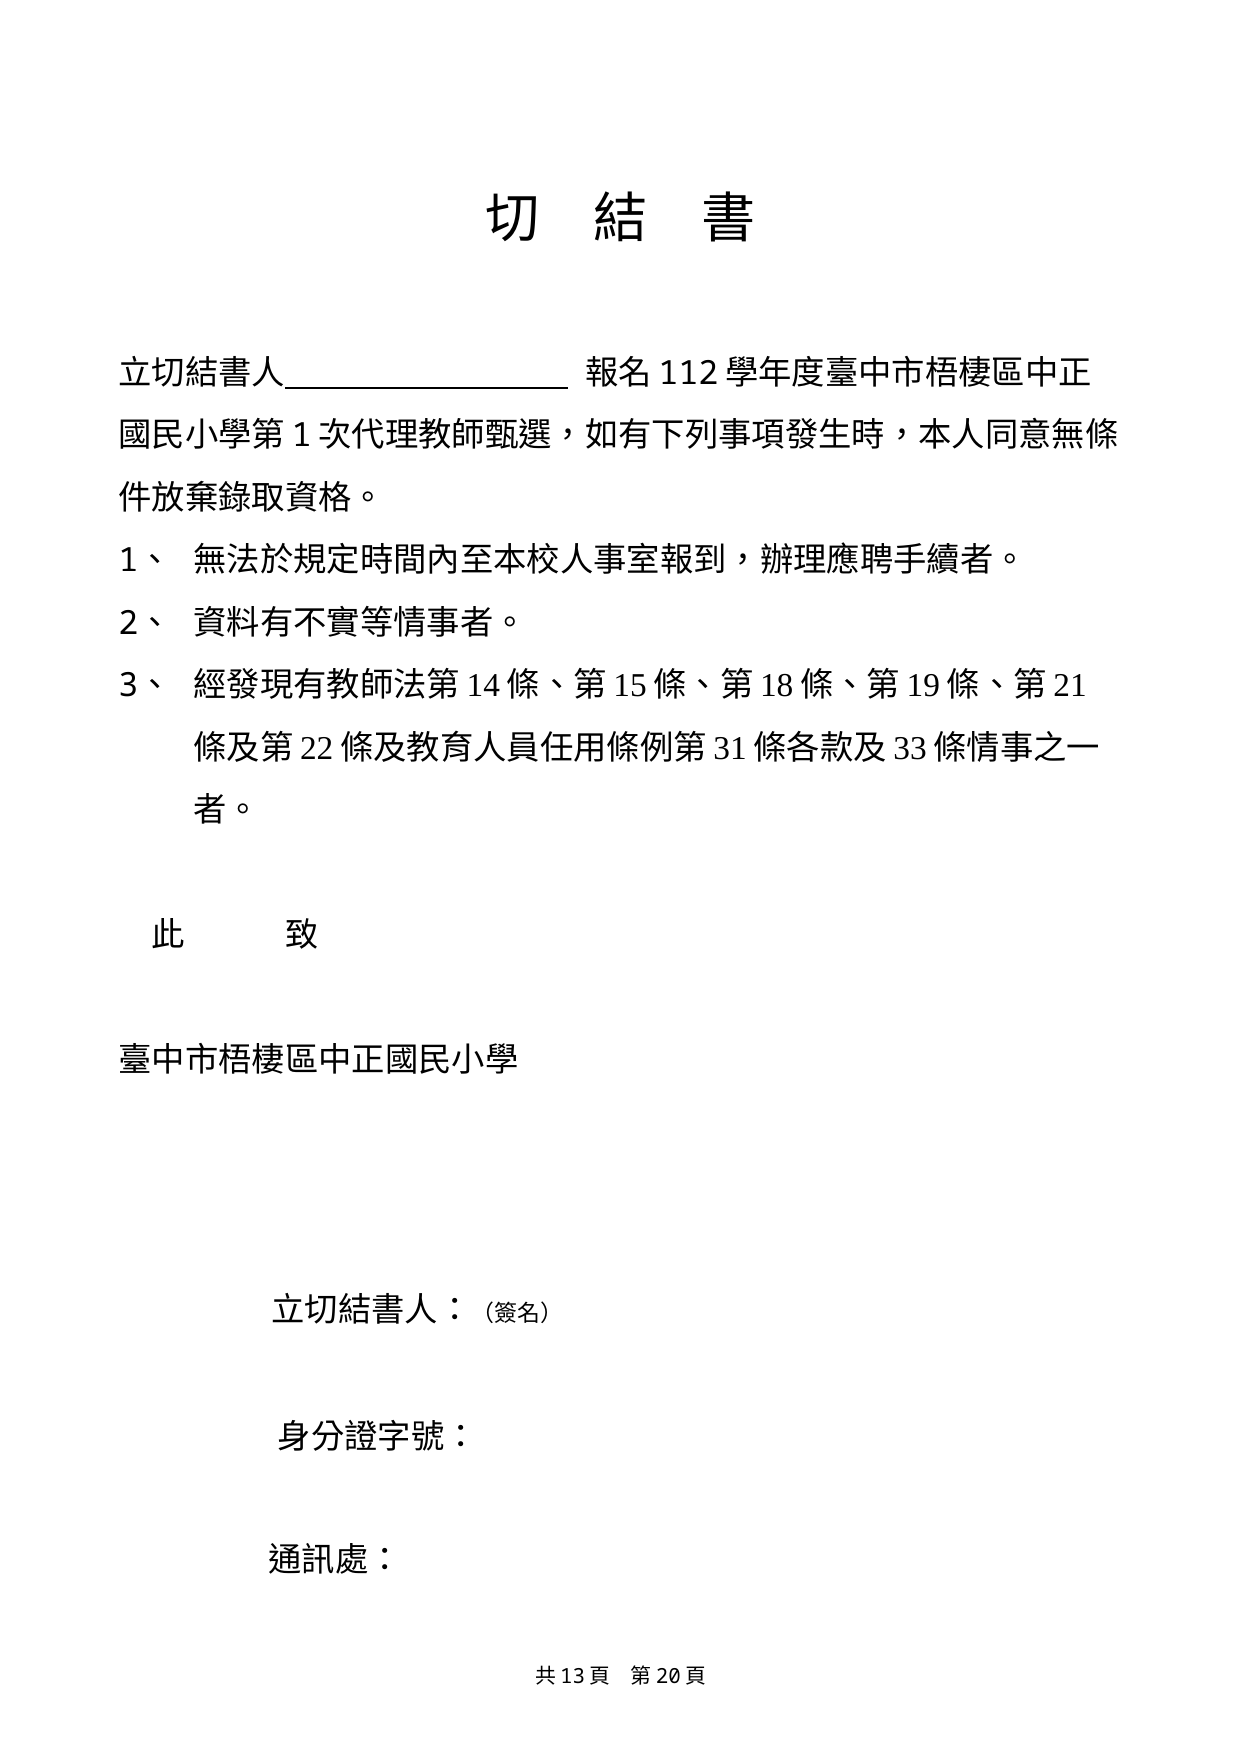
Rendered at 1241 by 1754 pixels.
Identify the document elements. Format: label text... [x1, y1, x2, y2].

text 立切結書人：（簽名） [118, 1266, 1122, 1328]
list 資料有不實等情事者。 [118, 578, 1122, 641]
text 切 結 書 [118, 141, 1122, 266]
text 臺中市梧棲區中正國民小學 [118, 1016, 1122, 1078]
text 此 致 [118, 891, 1122, 953]
text 身分證字號： [118, 1391, 1122, 1453]
text 立切結書人 報名112學年度臺中市梧棲區中正國民小學第1次代理教師甄選，如有下列事項發生時，本人同意無條件放棄錄取資格。 [118, 328, 1122, 516]
list 經發現有教師法第14條、第15條、第18條、第19條、第21條及第22條及教育人員任用條例第31條各款及33條情事之一者。 [118, 641, 1122, 828]
text 通訊處： [118, 1516, 1122, 1578]
list 無法於規定時間內至本校人事室報到，辦理應聘手續者。 [118, 516, 1122, 578]
